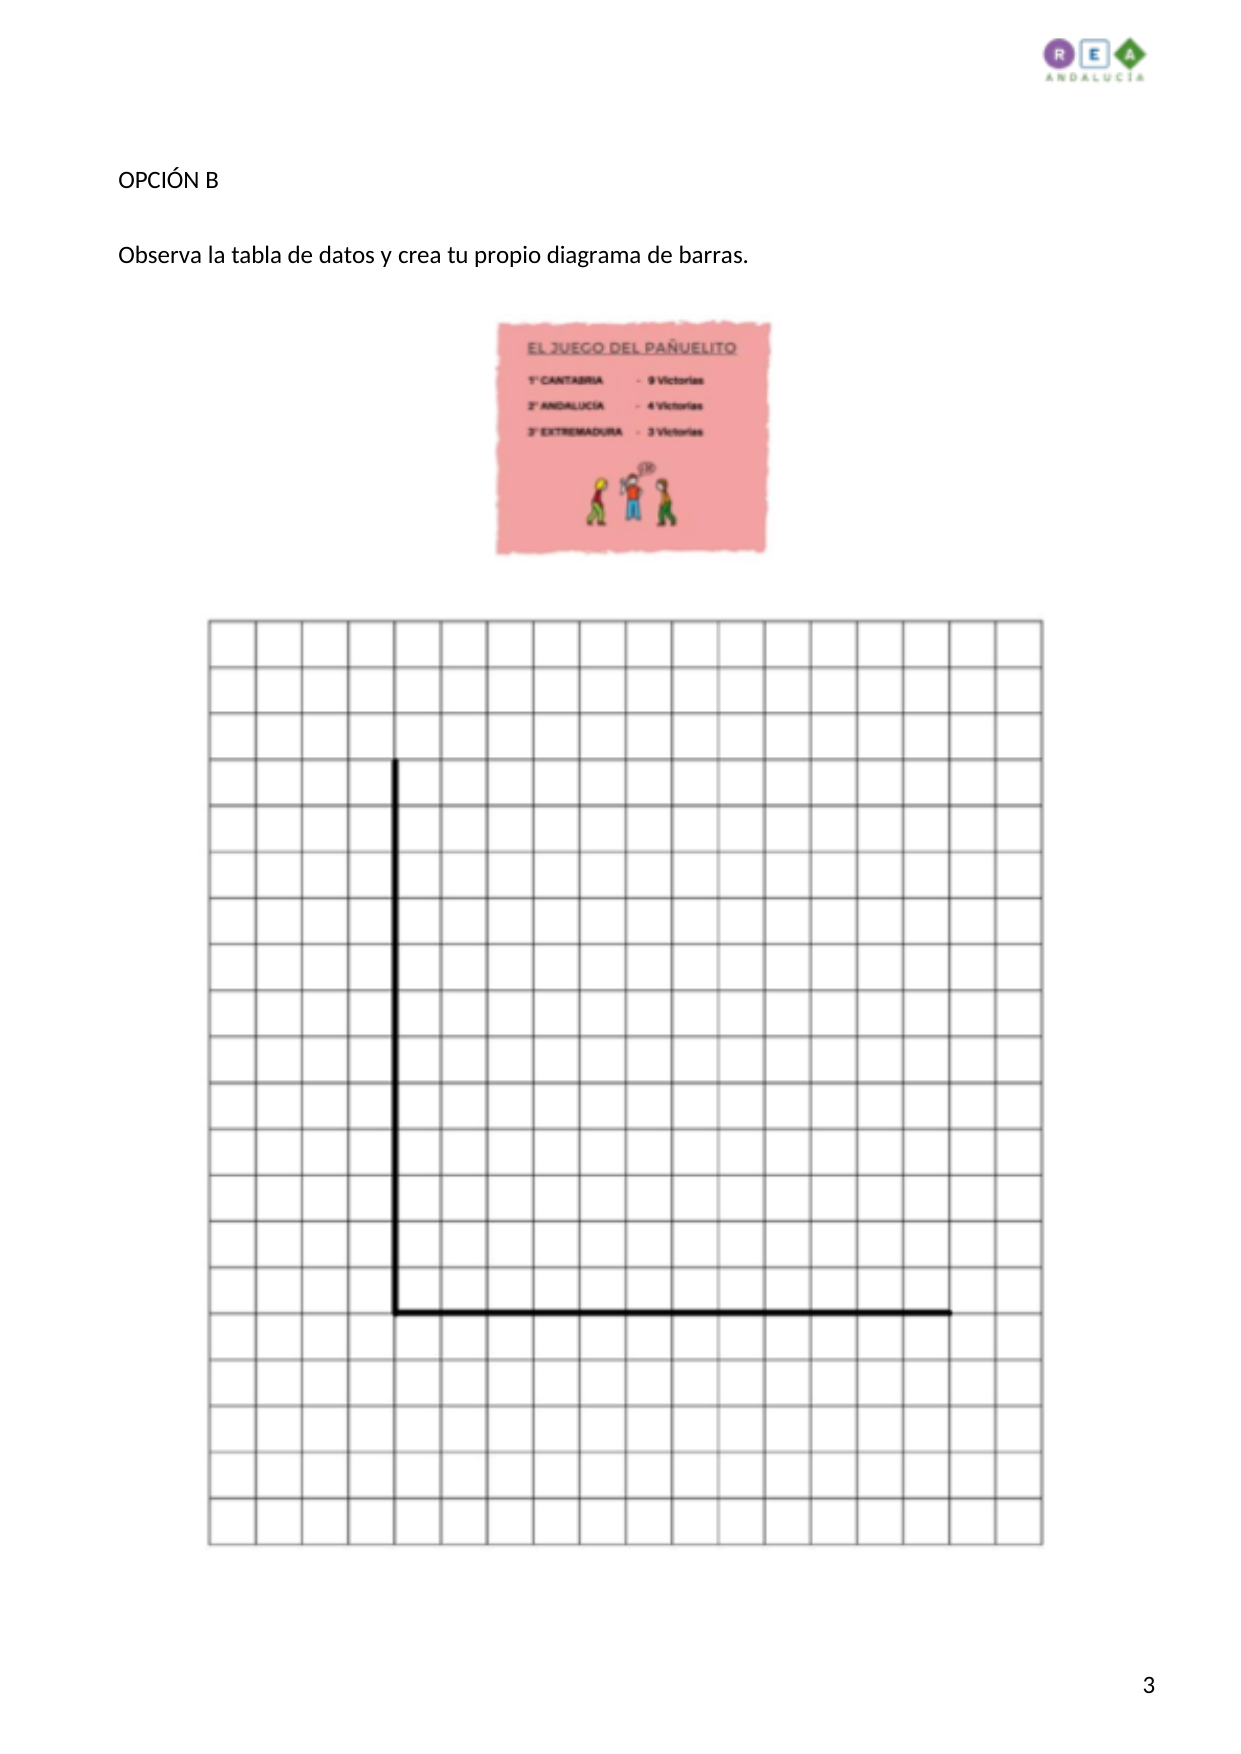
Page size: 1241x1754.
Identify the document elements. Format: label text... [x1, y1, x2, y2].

text OPCIÓN B [118, 169, 1165, 194]
text 3 [75, 1673, 1155, 1698]
text Observa la tabla de datos y crea tu propio diagrama de barras. [118, 244, 1165, 269]
